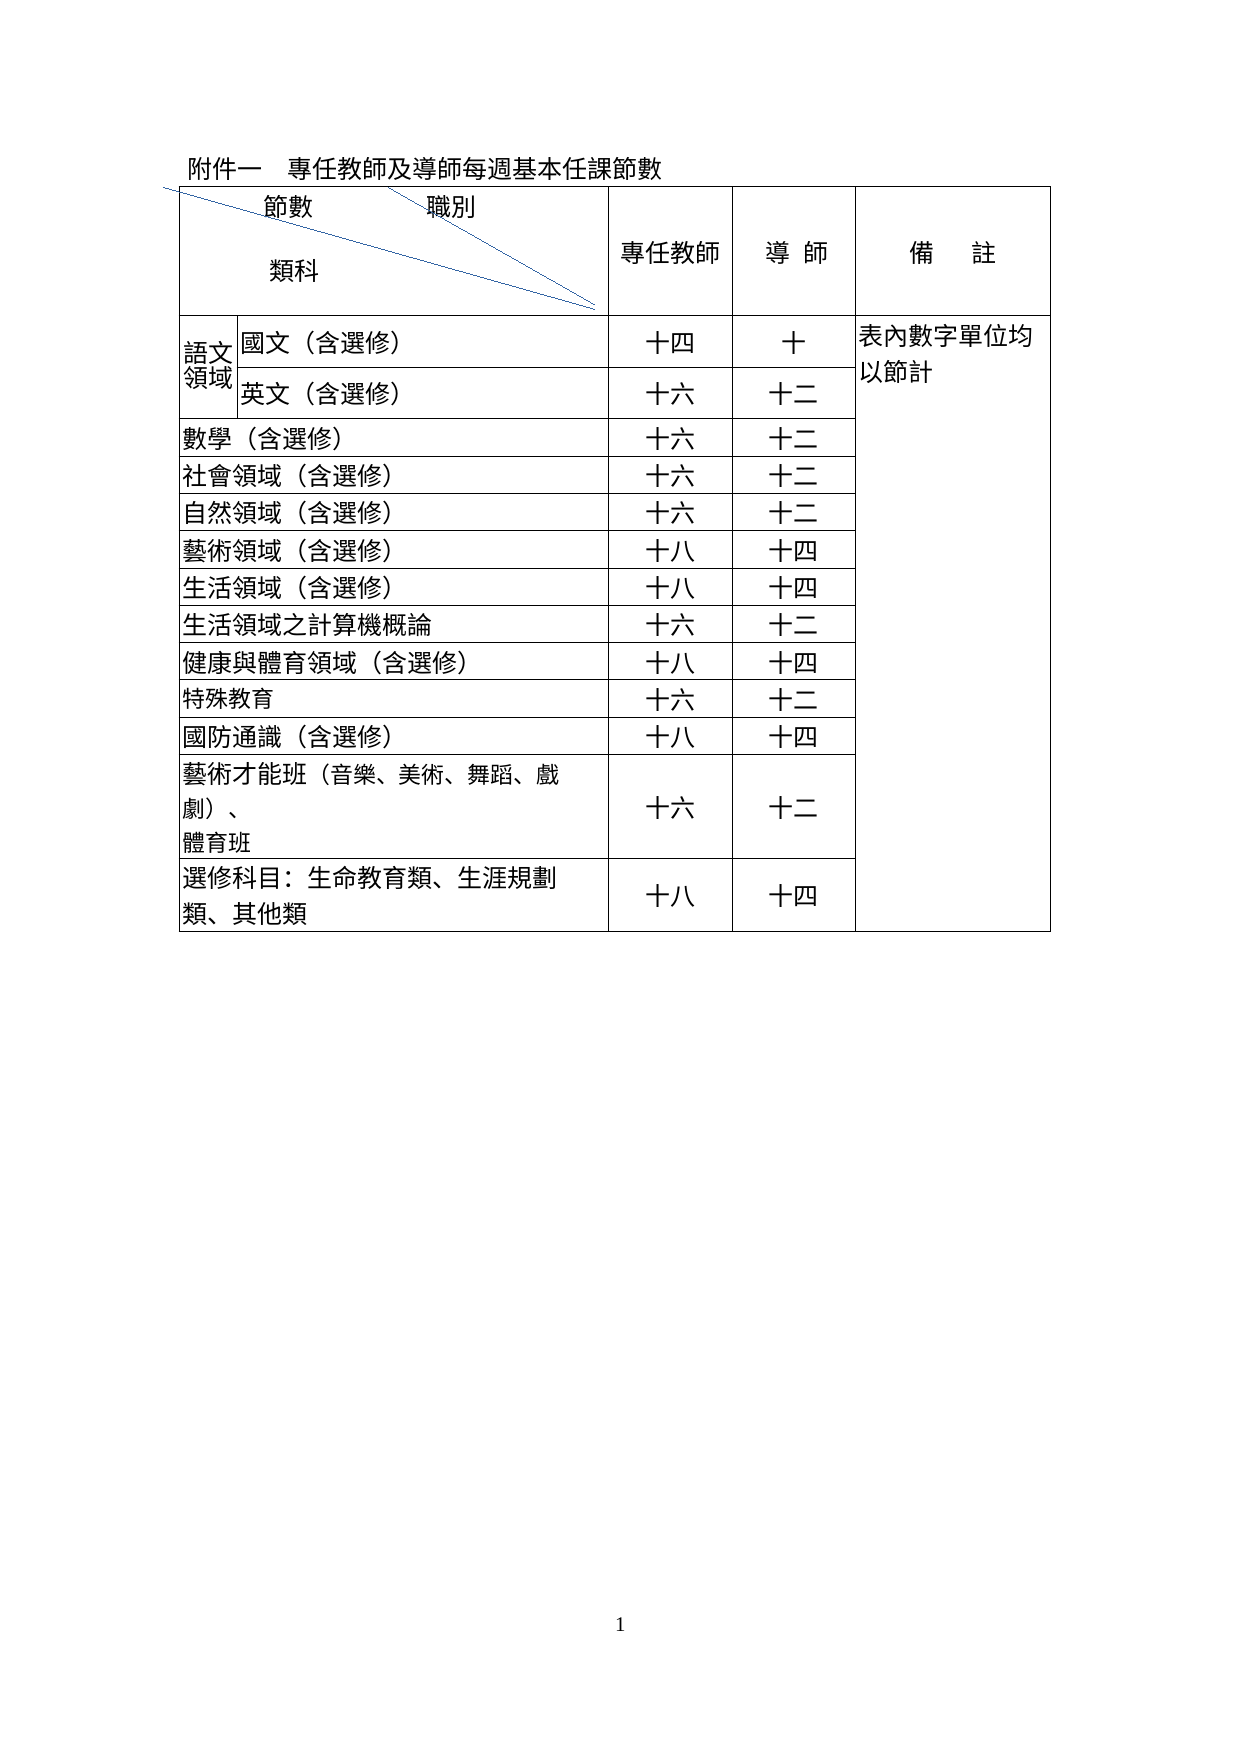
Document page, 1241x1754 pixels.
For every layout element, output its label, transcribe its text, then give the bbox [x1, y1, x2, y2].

table_cell 十四 [733, 718, 855, 754]
table_cell 十四 [733, 859, 855, 931]
table_cell 十二 [733, 457, 855, 493]
table_header 專任教師 [609, 187, 732, 315]
text 附件一 專任教師及導師每週基本任課節數 [187, 150, 1053, 186]
table_cell 十二 [733, 494, 855, 530]
table_cell 藝術領域（含選修） [180, 531, 608, 567]
table_cell 數學（含選修） [180, 419, 608, 456]
table_cell 十四 [733, 531, 855, 567]
table_header 備 註 [856, 187, 1050, 315]
table_cell 十四 [609, 316, 732, 367]
table_cell 十六 [609, 494, 732, 530]
table_cell 十六 [609, 755, 732, 858]
table_cell 十八 [609, 643, 732, 679]
table_cell 特殊教育 [180, 680, 608, 717]
table_cell 國文（含選修） [238, 316, 608, 367]
table_cell 十八 [609, 569, 732, 605]
table_cell 十二 [733, 419, 855, 456]
table_header 節數 職別 類科 [180, 187, 608, 315]
table_cell 國防通識（含選修） [180, 718, 608, 754]
table_cell 十六 [609, 680, 732, 717]
table_cell 十六 [609, 419, 732, 456]
table_cell 十六 [609, 457, 732, 493]
table_cell 十二 [733, 606, 855, 642]
table_cell 語文領域 [180, 316, 237, 418]
table_cell 十六 [609, 606, 732, 642]
table_cell 藝術才能班（音樂、美術、舞蹈、戲劇）、 體育班 [180, 755, 608, 858]
table_cell 生活領域（含選修） [180, 569, 608, 605]
table_cell 十 [733, 316, 855, 367]
table_cell 十四 [733, 643, 855, 679]
table_cell 十八 [609, 718, 732, 754]
table_cell 十二 [733, 755, 855, 858]
table_cell 自然領域（含選修） [180, 494, 608, 530]
table_cell 社會領域（含選修） [180, 457, 608, 493]
table_cell 生活領域之計算機概論 [180, 606, 608, 642]
table_cell 健康與體育領域（含選修） [180, 643, 608, 679]
table_cell 十四 [733, 569, 855, 605]
table_cell 表內數字單位均以節計 [856, 316, 1050, 931]
table_cell 英文（含選修） [238, 368, 608, 418]
table_cell 十六 [609, 368, 732, 418]
table_cell 十二 [733, 680, 855, 717]
table_cell 十八 [609, 859, 732, 931]
table_header 導 師 [733, 187, 855, 315]
table_cell 十八 [609, 531, 732, 567]
table_cell 十二 [733, 368, 855, 418]
table_cell 選修科目：生命教育類、生涯規劃類、其他類 [180, 859, 608, 931]
